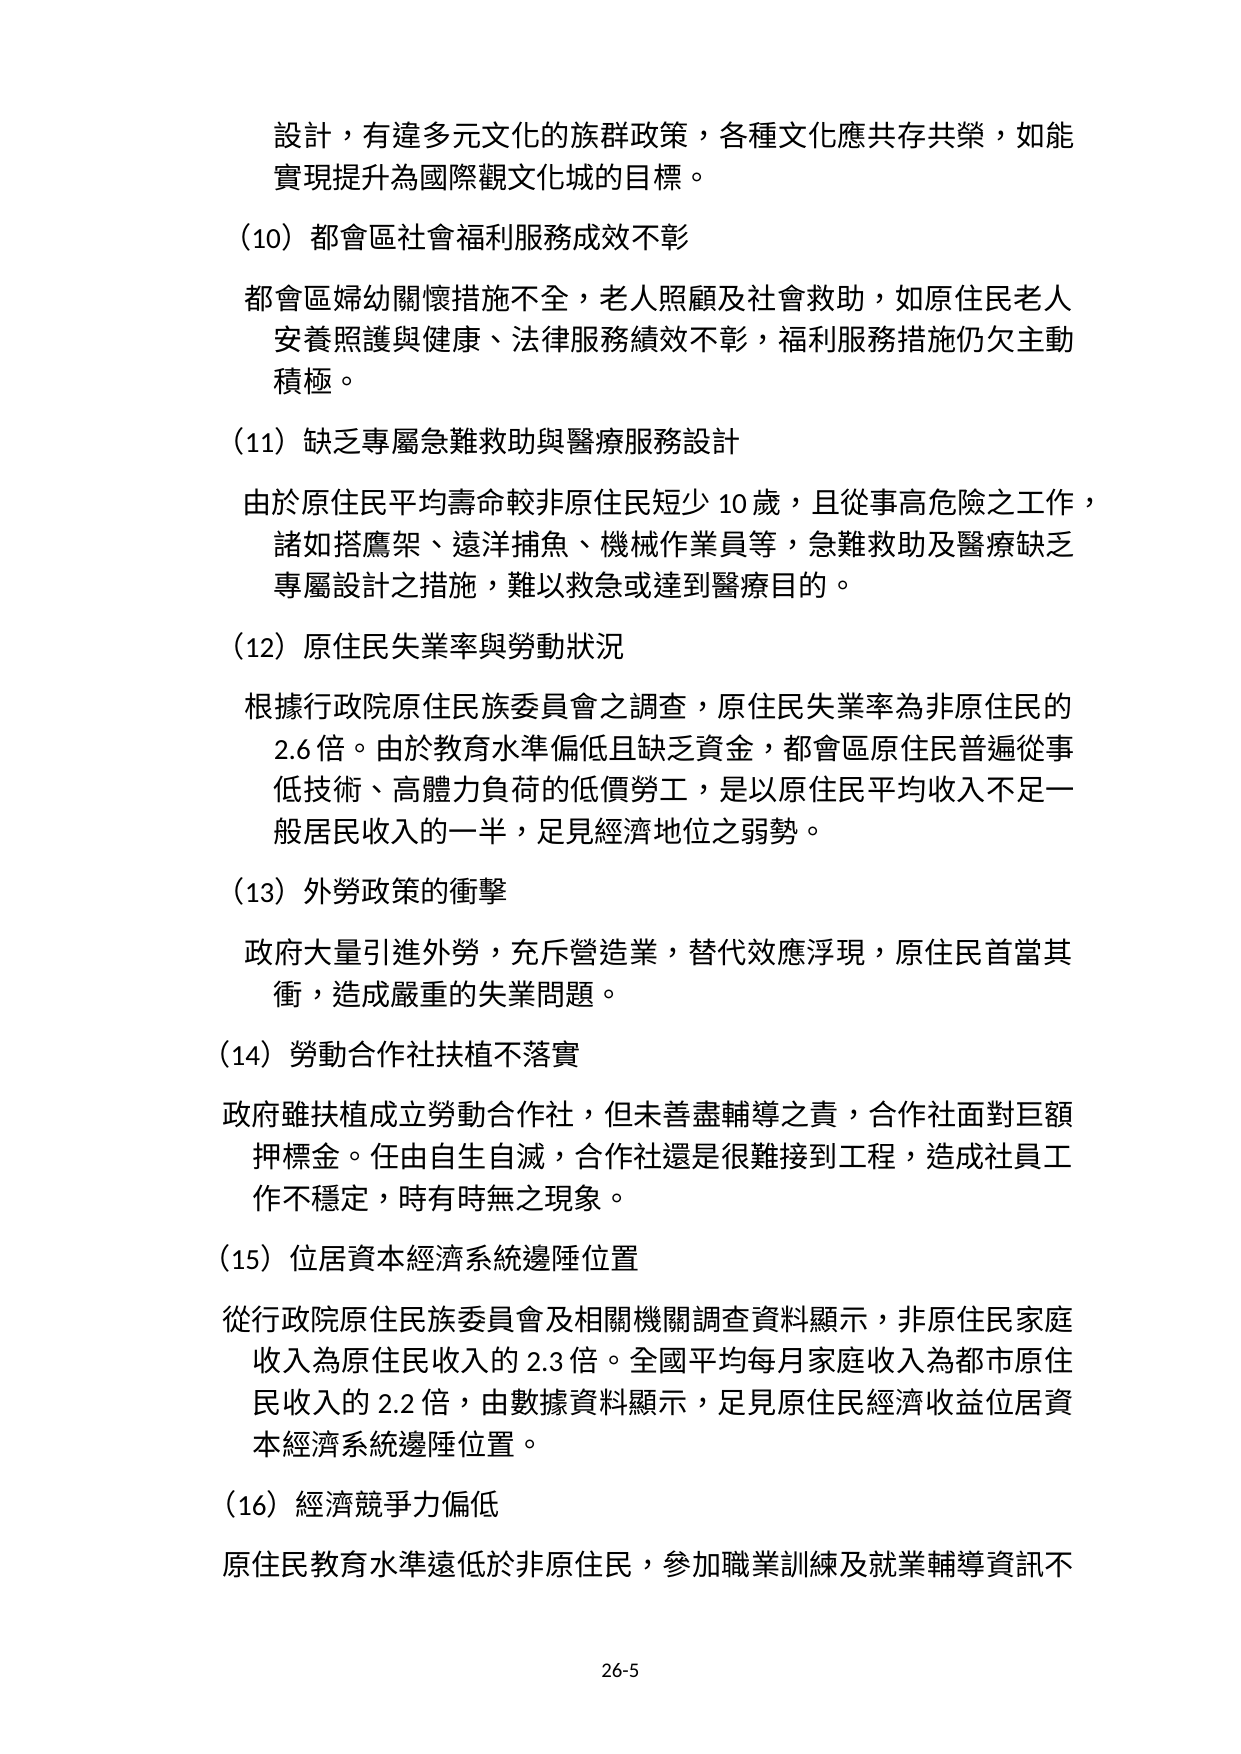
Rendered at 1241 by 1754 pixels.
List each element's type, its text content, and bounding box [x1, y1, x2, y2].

text 政府大量引進外勞，充斥營造業，替代效應浮現，原住民首當其衝，造成嚴重的失業問題。 [215, 930, 1075, 1013]
text 原住民教育水準遠低於非原住民，參加職業訓練及就業輔導資訊不順暢，求職或創業競爭力偏低，又多從事低技術、高體力負荷的工作，如營造業、製造業等，以致收入較少，生活處境劣勢地位。 [194, 1542, 1075, 1584]
text （13）外勞政策的衝擊 [215, 869, 1075, 911]
text 政府雖扶植成立勞動合作社，但未善盡輔導之責，合作社面對巨額押標金。任由自生自滅，合作社還是很難接到工程，造成社員工作不穩定，時有時無之現象。 [194, 1092, 1075, 1217]
text 從行政院原住民族委員會及相關機關調查資料顯示，非原住民家庭收入為原住民收入的2.3倍。全國平均每月家庭收入為都市原住民收入的2.2倍，由數據資料顯示，足見原住民經濟收益位居資本經濟系統邊陲位置。 [194, 1297, 1075, 1463]
text （10）都會區社會福利服務成效不彰 [215, 215, 1075, 257]
text （12）原住民失業率與勞動狀況 [215, 624, 1075, 665]
text 設計，有違多元文化的族群政策，各種文化應共存共榮，如能實現提升為國際觀文化城的目標。 [215, 113, 1075, 197]
text （16）經濟競爭力偏低 [194, 1482, 1075, 1524]
text 由於原住民平均壽命較非原住民短少10歲，且從事高危險之工作，諸如搭鷹架、遠洋捕魚、機械作業員等，急難救助及醫療缺乏專屬設計之措施，難以救急或達到醫療目的。 [215, 480, 1075, 605]
text （14）勞動合作社扶植不落實 [165, 1032, 1075, 1074]
text 根據行政院原住民族委員會之調查，原住民失業率為非原住民的2.6倍。由於教育水準偏低且缺乏資金，都會區原住民普遍從事低技術、高體力負荷的低價勞工，是以原住民平均收入不足一般居民收入的一半，足見經濟地位之弱勢。 [215, 684, 1075, 851]
text 都會區婦幼關懷措施不全，老人照顧及社會救助，如原住民老人安養照護與健康、法律服務績效不彰，福利服務措施仍欠主動積極。 [215, 276, 1075, 401]
text （15）位居資本經濟系統邊陲位置 [165, 1236, 1075, 1278]
text （11）缺乏專屬急難救助與醫療服務設計 [215, 419, 1075, 461]
